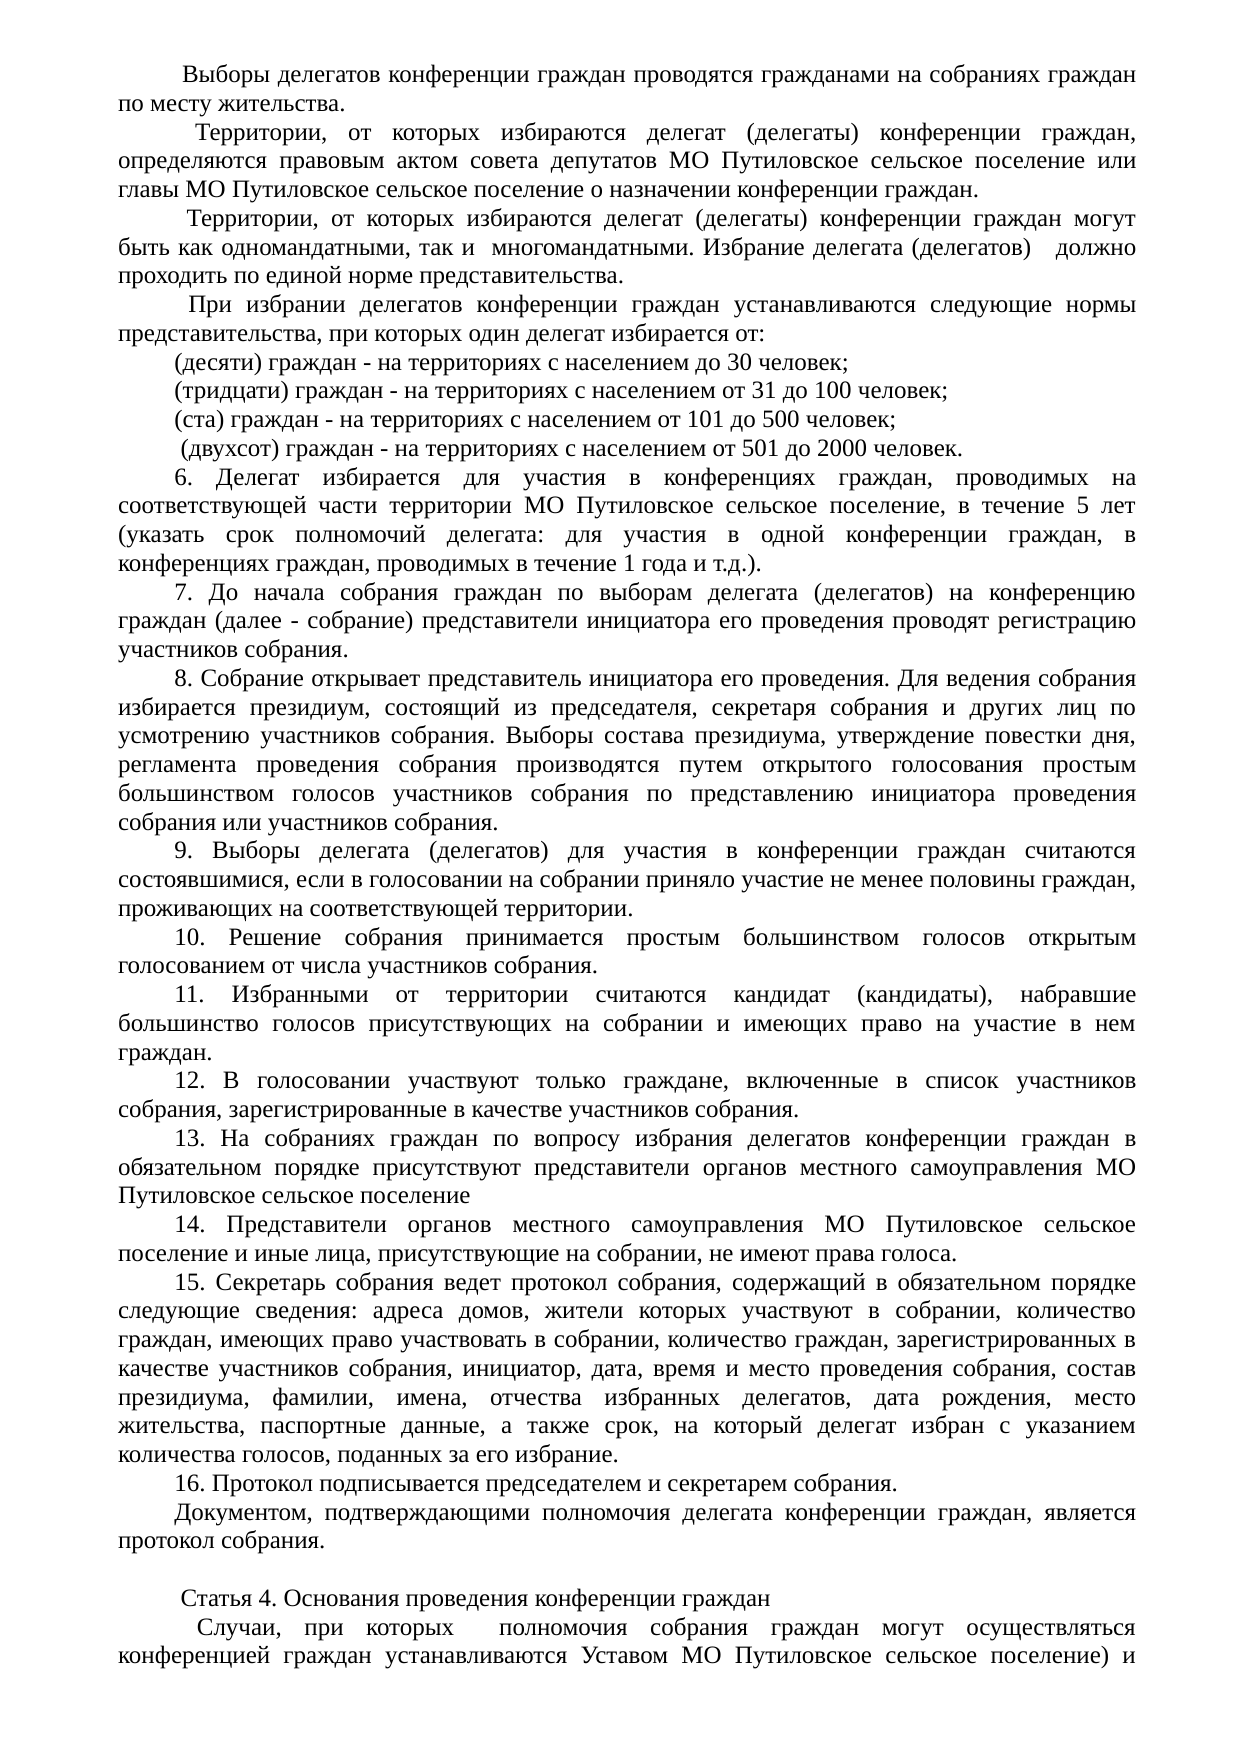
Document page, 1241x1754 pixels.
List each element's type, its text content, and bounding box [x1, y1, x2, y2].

text При избрании делегатов конференции граждан устанавливаются следующие нормы представительства, при которых один делегат избирается от: [118, 289, 1137, 347]
text (десяти) граждан - на территориях с населением до 30 человек; [118, 347, 1137, 375]
text Выборы делегатов конференции граждан проводятся гражданами на собраниях граждан по месту жительства. [118, 59, 1137, 117]
text 11. Избранными от территории считаются кандидат (кандидаты), набравшие большинство голосов присутствующих на собрании и имеющих право на участие в нем граждан. [118, 979, 1137, 1065]
text (тридцати) граждан - на территориях с населением от 31 до 100 человек; [118, 375, 1137, 404]
text 12. В голосовании участвуют только граждане, включенные в список участников собрания, зарегистрированные в качестве участников собрания. [118, 1065, 1137, 1123]
text 14. Представители органов местного самоуправления МО Путиловское сельское поселение и иные лица, присутствующие на собрании, не имеют права голоса. [118, 1209, 1137, 1267]
text 6. Делегат избирается для участия в конференциях граждан, проводимых на соответствующей части территории МО Путиловское сельское поселение, в течение 5 лет (указать срок полномочий делегата: для участия в одной конференции граждан, в конференциях граждан, проводимых в течение 1 года и т.д.). [118, 462, 1137, 577]
text Документом, подтверждающими полномочия делегата конференции граждан, является протокол собрания. [118, 1497, 1137, 1554]
text 7. До начала собрания граждан по выборам делегата (делегатов) на конференцию граждан (далее - собрание) представители инициатора его проведения проводят регистрацию участников собрания. [118, 577, 1137, 663]
text 10. Решение собрания принимается простым большинством голосов открытым голосованием от числа участников собрания. [118, 922, 1137, 979]
text 8. Собрание открывает представитель инициатора его проведения. Для ведения собрания избирается президиум, состоящий из председателя, секретаря собрания и других лиц по усмотрению участников собрания. Выборы состава президиума, утверждение повестки дня, регламента проведения собрания производятся путем открытого голосования простым большинством голосов участников собрания по представлению инициатора проведения собрания или участников собрания. [118, 663, 1137, 835]
text Территории, от которых избираются делегат (делегаты) конференции граждан могут быть как одномандатными, так и многомандатными. Избрание делегата (делегатов) должно проходить по единой норме представительства. [118, 203, 1137, 289]
text (двухсот) граждан - на территориях с населением от 501 до 2000 человек. [118, 433, 1137, 462]
text 13. На собраниях граждан по вопросу избрания делегатов конференции граждан в обязательном порядке присутствуют представители органов местного самоуправления МО Путиловское сельское поселение [118, 1123, 1137, 1209]
text 16. Протокол подписывается председателем и секретарем собрания. [118, 1468, 1137, 1497]
text 9. Выборы делегата (делегатов) для участия в конференции граждан считаются состоявшимися, если в голосовании на собрании приняло участие не менее половины граждан, проживающих на соответствующей территории. [118, 835, 1137, 922]
text 15. Секретарь собрания ведет протокол собрания, содержащий в обязательном порядке следующие сведения: адреса домов, жители которых участвуют в собрании, количество граждан, имеющих право участвовать в собрании, количество граждан, зарегистрированных в качестве участников собрания, инициатор, дата, время и место проведения собрания, состав президиума, фамилии, имена, отчества избранных делегатов, дата рождения, место жительства, паспортные данные, а также срок, на который делегат избран с указанием количества голосов, поданных за его избрание. [118, 1267, 1137, 1468]
text (ста) граждан - на территориях с населением от 101 до 500 человек; [118, 404, 1137, 433]
text Случаи, при которых полномочия собрания граждан могут осуществляться конференцией граждан устанавливаются Уставом МО Путиловское сельское поселение) и [118, 1612, 1137, 1669]
text Территории, от которых избираются делегат (делегаты) конференции граждан, определяются правовым актом совета депутатов МО Путиловское сельское поселение или главы МО Путиловское сельское поселение о назначении конференции граждан. [118, 117, 1137, 203]
text Статья 4. Основания проведения конференции граждан [118, 1583, 1137, 1612]
